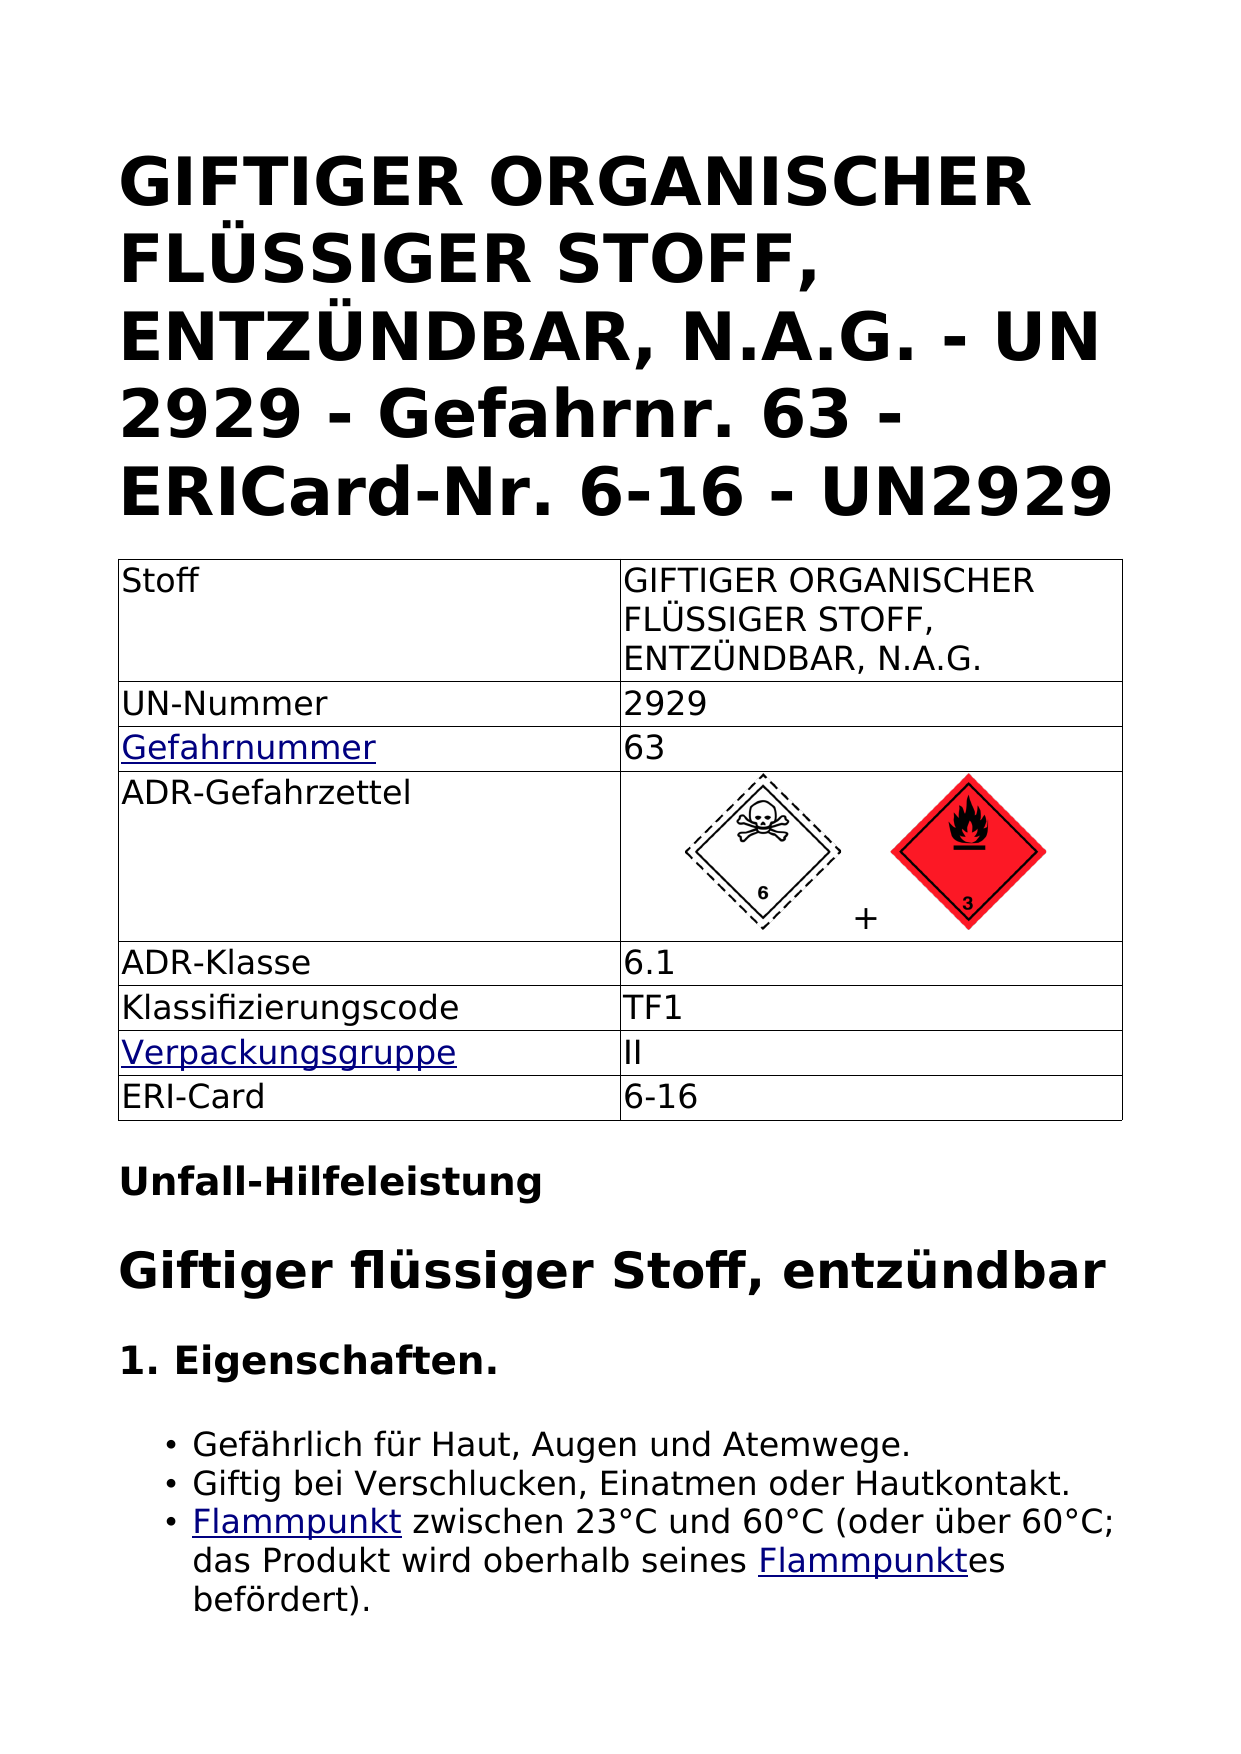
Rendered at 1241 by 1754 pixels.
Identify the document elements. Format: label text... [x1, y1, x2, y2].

table_cell 6-16 [621, 1076, 1122, 1120]
table_cell Verpackungsgruppe [119, 1031, 620, 1075]
picture [685, 773, 842, 930]
subtitle 1. Eigenschaften. [118, 1338, 1122, 1383]
table_cell 2929 [621, 682, 1122, 726]
table_cell 6.1 [621, 942, 1122, 985]
subtitle Unfall-Hilfeleistung [118, 1160, 1122, 1205]
table_cell Klassifizierungscode [119, 986, 620, 1030]
list Flammpunkt zwischen 23°C und 60°C (oder über 60°C; das Produkt wird oberhalb seines Flammpunktes befördert). [177, 1503, 1122, 1619]
table_cell 63 [621, 727, 1122, 771]
list Gefährlich für Haut, Augen und Atemwege. [177, 1425, 1122, 1464]
table_cell ADR-Gefahrzettel [119, 772, 620, 941]
table_cell II [621, 1031, 1122, 1075]
subtitle GIFTIGER ORGANISCHER FLÜSSIGER STOFF, ENTZÜNDBAR, N.A.G. - UN 2929 - Gefahrnr. 63 - ERICard-Nr. 6-16 - UN2929 [118, 143, 1122, 531]
list Giftig bei Verschlucken, Einatmen oder Hautkontakt. [177, 1464, 1122, 1503]
picture [890, 773, 1047, 930]
table_cell ADR-Klasse [119, 942, 620, 985]
table_cell UN-Nummer [119, 682, 620, 726]
table_cell + [621, 772, 1122, 941]
table_header GIFTIGER ORGANISCHER FLÜSSIGER STOFF, ENTZÜNDBAR, N.A.G. [621, 560, 1122, 681]
subtitle Giftiger flüssiger Stoff, entzündbar [118, 1242, 1122, 1301]
table_header Stoff [119, 560, 620, 681]
table_cell TF1 [621, 986, 1122, 1030]
table_cell Gefahrnummer [119, 727, 620, 771]
table_cell ERI-Card [119, 1076, 620, 1120]
